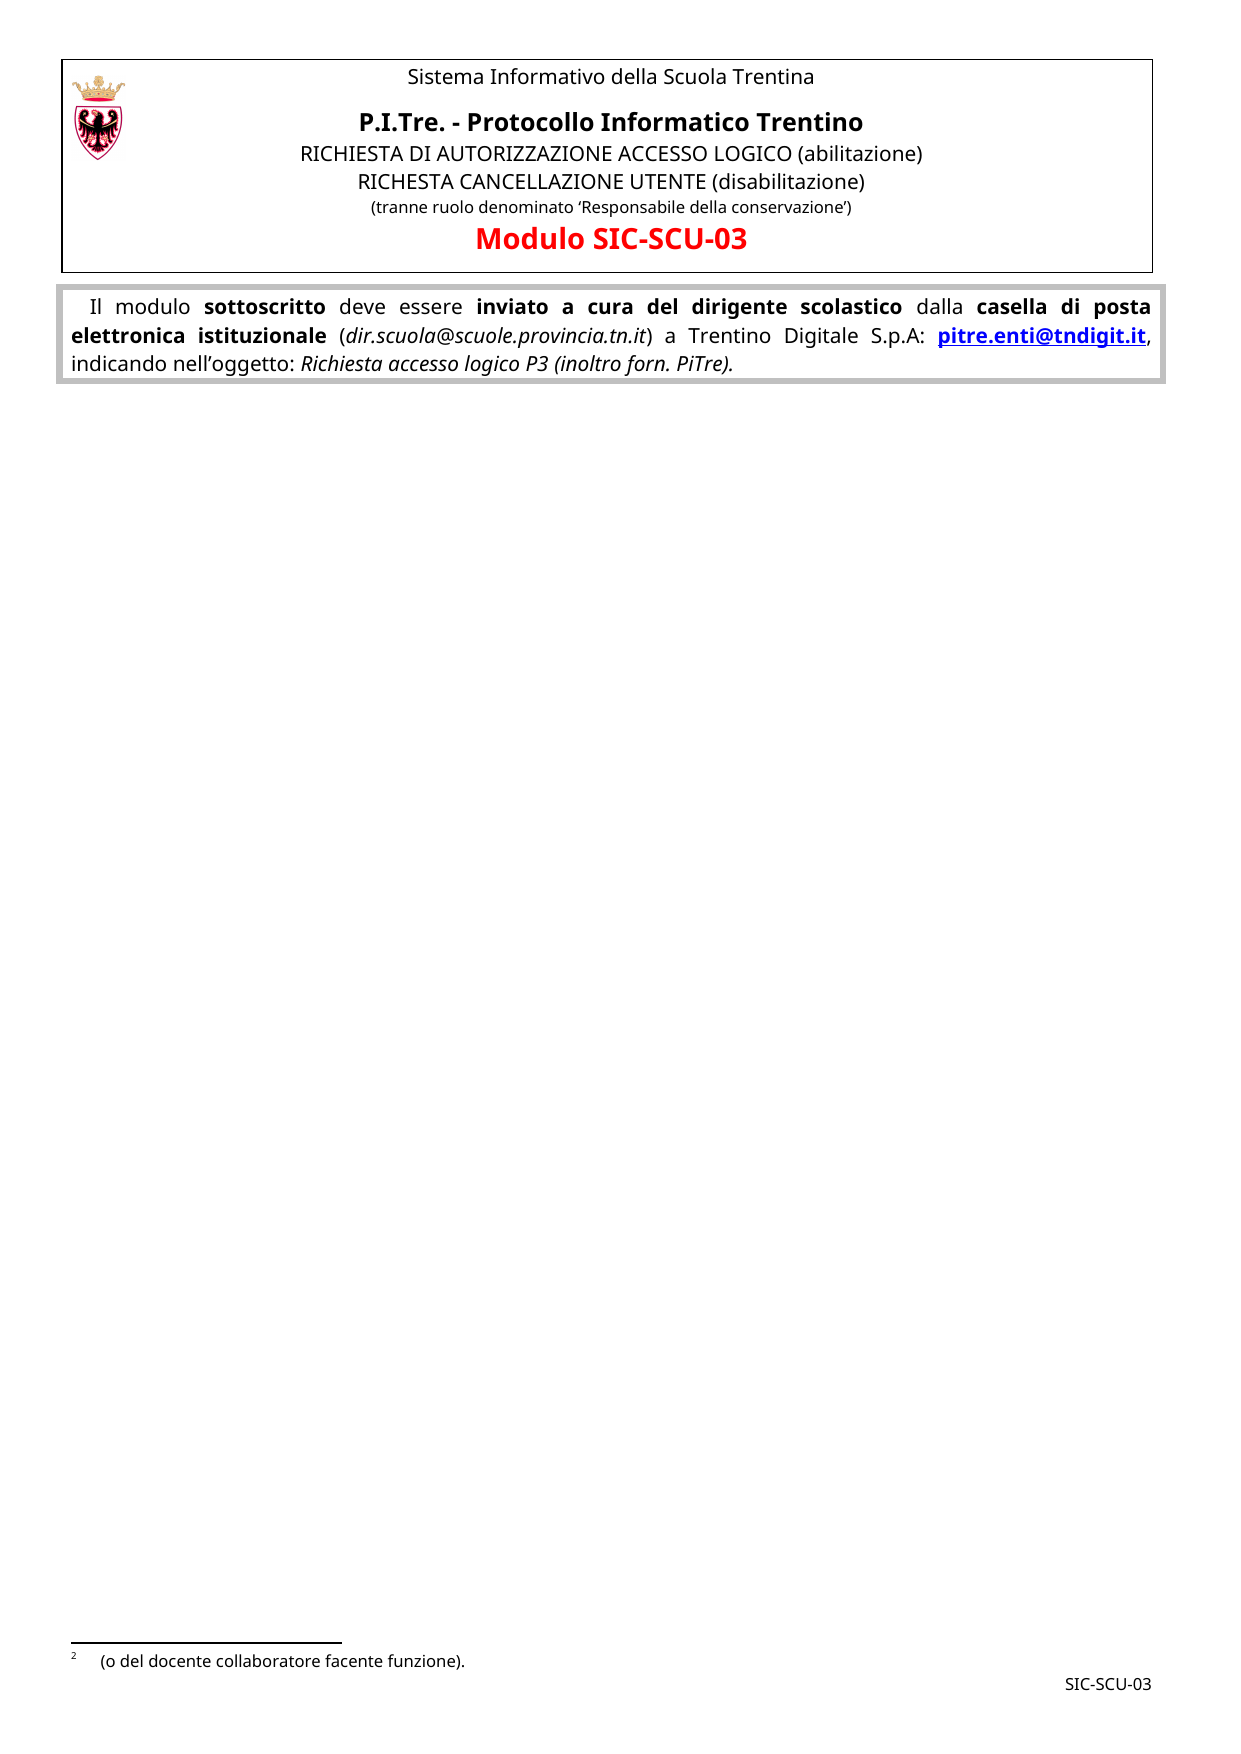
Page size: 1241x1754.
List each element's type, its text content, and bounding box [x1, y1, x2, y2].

text Il modulo sottoscritto deve essere inviato a cura del dirigente scolastico dalla casella di posta elettronica istituzionale (dir.scuola@scuole.provincia.tn.it) a Trentino Digitale S.p.A: pitre.enti@tndigit.it, indicando nell’oggetto: Richiesta accesso logico P3 (inoltro forn. PiTre). [63, 290, 1160, 378]
picture [71, 75, 126, 161]
text (o del docente collaboratore facente funzione). [71, 1649, 1152, 1672]
